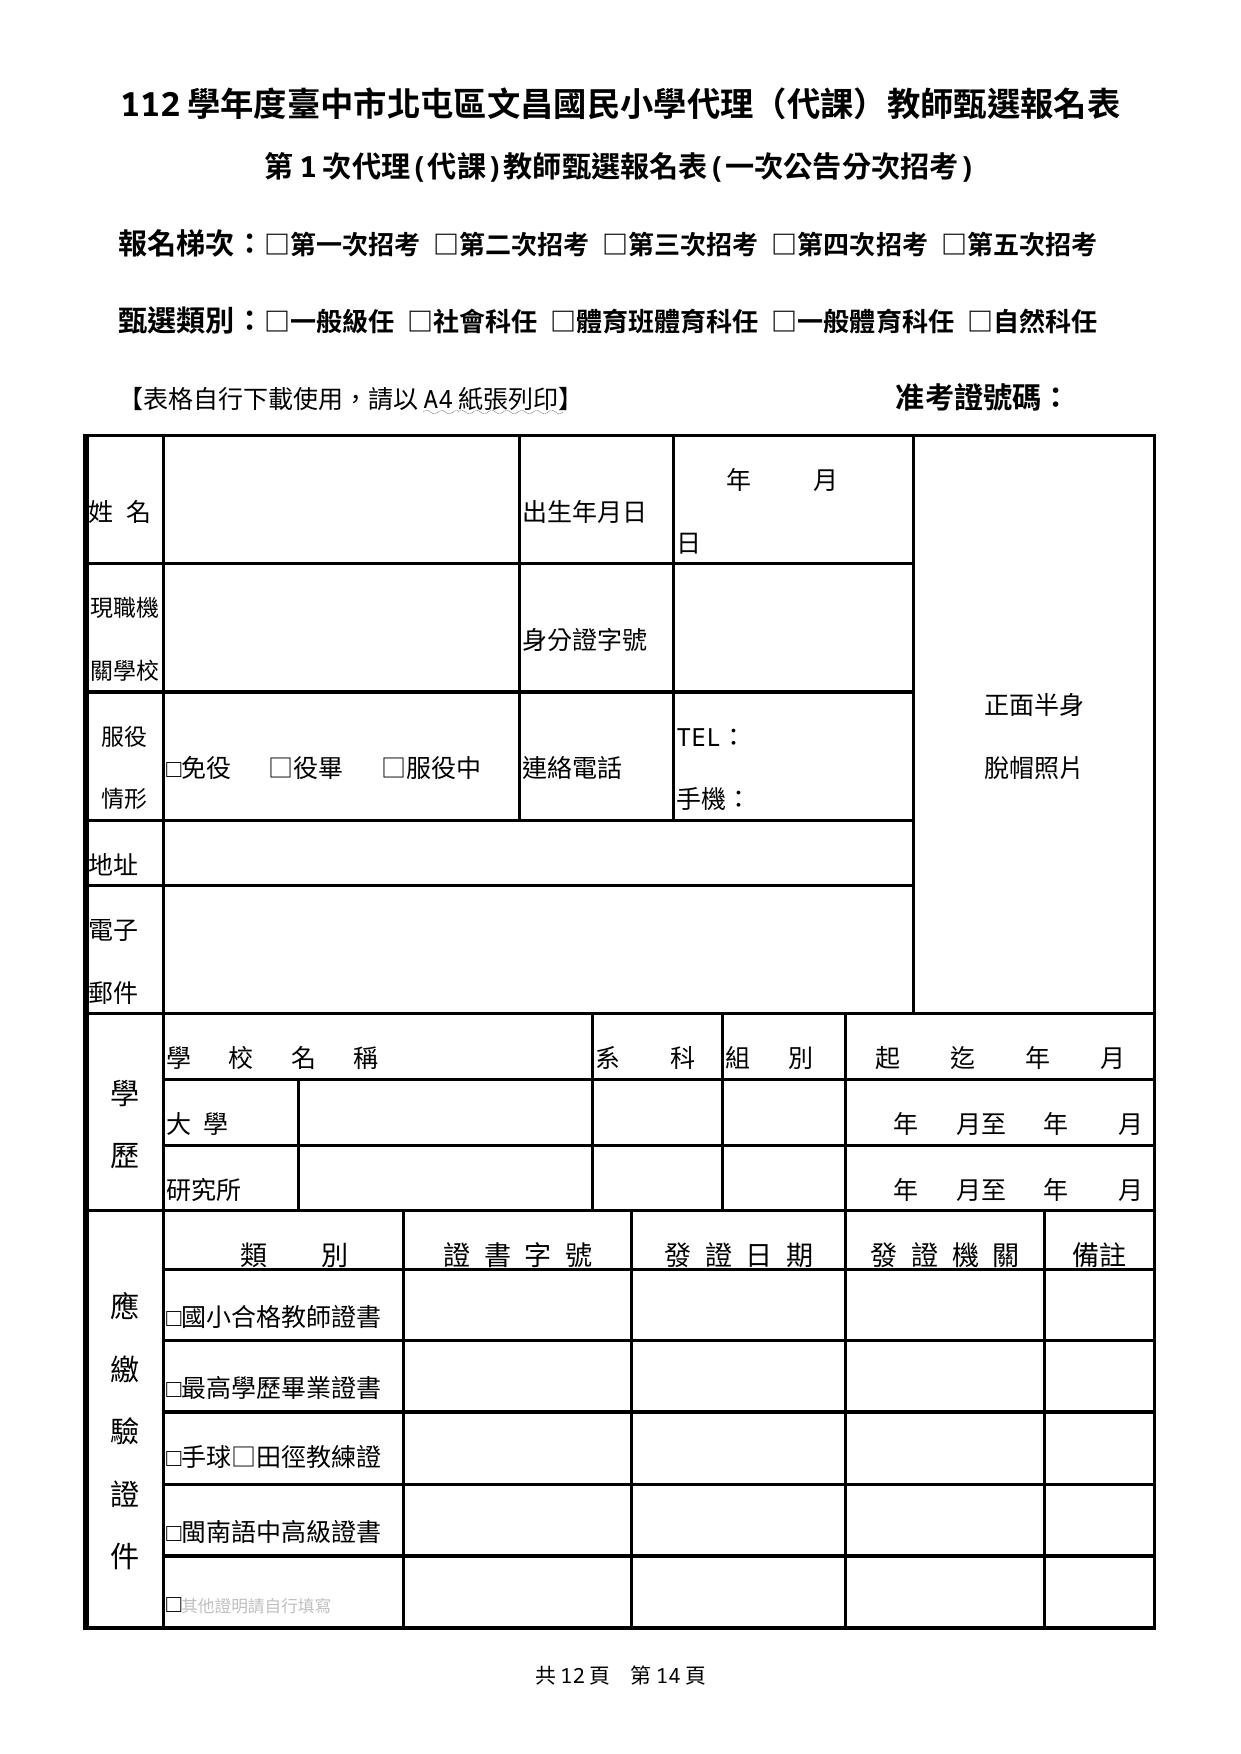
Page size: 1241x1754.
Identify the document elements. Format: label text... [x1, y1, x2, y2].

table_cell □手球□田徑教練證 □( )教練證 [165, 1414, 402, 1482]
table_cell [847, 1271, 1043, 1338]
table_cell [1046, 1558, 1153, 1626]
table_cell [405, 1486, 630, 1554]
table_cell [847, 1342, 1043, 1410]
text 第1次代理(代課)教師甄選報名表(一次公告分次招考) [118, 144, 1122, 186]
table_cell □閩南語中高級證書 [165, 1486, 402, 1554]
table_header 年 月 日 [675, 437, 912, 562]
table_cell 電子郵件 [89, 887, 162, 1012]
table_cell [1046, 1271, 1153, 1338]
table_cell [165, 887, 912, 1012]
table_cell [847, 1414, 1043, 1482]
table_cell [405, 1414, 630, 1482]
table_cell [165, 822, 912, 884]
table_cell TEL： 手機： [675, 694, 912, 818]
table_cell 學 校 名 稱 [165, 1015, 591, 1078]
table_cell 年 月至 年 月 [847, 1147, 1153, 1209]
table_cell [633, 1271, 844, 1338]
table_cell [1046, 1486, 1153, 1554]
table_cell [633, 1486, 844, 1554]
table_cell 身分證字號 [521, 565, 672, 690]
table_cell 系 科 [594, 1015, 721, 1078]
table_cell [847, 1558, 1043, 1626]
table_cell 備註 [1046, 1212, 1153, 1268]
table_cell 年 月至 年 月 [847, 1081, 1153, 1143]
table_cell [300, 1081, 591, 1143]
table_cell 發 證 機 關 [847, 1212, 1043, 1268]
table_cell [1046, 1414, 1153, 1482]
text 【表格自行下載使用，請以A4紙張列印】 准考證號碼： [118, 374, 1122, 417]
table_cell [405, 1271, 630, 1338]
table_header 姓 名 [89, 437, 162, 562]
table_cell 地址 [89, 822, 162, 884]
table_cell 證 書 字 號 [405, 1212, 630, 1268]
table_cell [847, 1486, 1043, 1554]
table_cell [675, 565, 912, 690]
table_cell [405, 1558, 630, 1626]
table_cell 類 別 [165, 1212, 402, 1268]
table_cell 應繳驗證件 [89, 1212, 162, 1626]
table_cell [633, 1558, 844, 1626]
table_cell [300, 1147, 591, 1209]
table_cell □最高學歷畢業證書 [165, 1342, 402, 1410]
table_cell [165, 565, 518, 690]
table_cell [724, 1081, 844, 1143]
text 112學年度臺中市北屯區文昌國民小學代理（代課）教師甄選報名表 [118, 78, 1122, 126]
table_cell [724, 1147, 844, 1209]
table_cell 研究所 [165, 1147, 297, 1209]
table_header 出生年月日 [521, 437, 672, 562]
table_cell 服役 情形 [89, 694, 162, 818]
table_cell □國小合格教師證書 [165, 1271, 402, 1338]
table_cell 組 別 [724, 1015, 844, 1078]
table_header [165, 437, 518, 562]
table_cell 起 迄 年 月 [847, 1015, 1153, 1078]
table_cell [1046, 1342, 1153, 1410]
table_cell 發 證 日 期 [633, 1212, 844, 1268]
table_cell [633, 1414, 844, 1482]
text 報名梯次：□第一次招考 □第二次招考 □第三次招考 □第四次招考 □第五次招考 [118, 221, 1122, 263]
table_cell [594, 1081, 721, 1143]
text 甄選類別：□一般級任 □社會科任 □體育班體育科任 □一般體育科任 □自然科任 [118, 298, 1122, 340]
table_cell 連絡電話 [521, 694, 672, 818]
table_cell [594, 1147, 721, 1209]
table_cell □免役 □役畢 □服役中 [165, 694, 518, 818]
table_cell 大 學 [165, 1081, 297, 1143]
table_cell □其他證明請自行填寫 [165, 1558, 402, 1626]
table_cell [405, 1342, 630, 1410]
table_cell [633, 1342, 844, 1410]
table_cell 學 歷 [89, 1015, 162, 1209]
table_header 正面半身 脫帽照片 [915, 437, 1153, 1012]
table_cell 現職機關學校 [89, 565, 162, 690]
